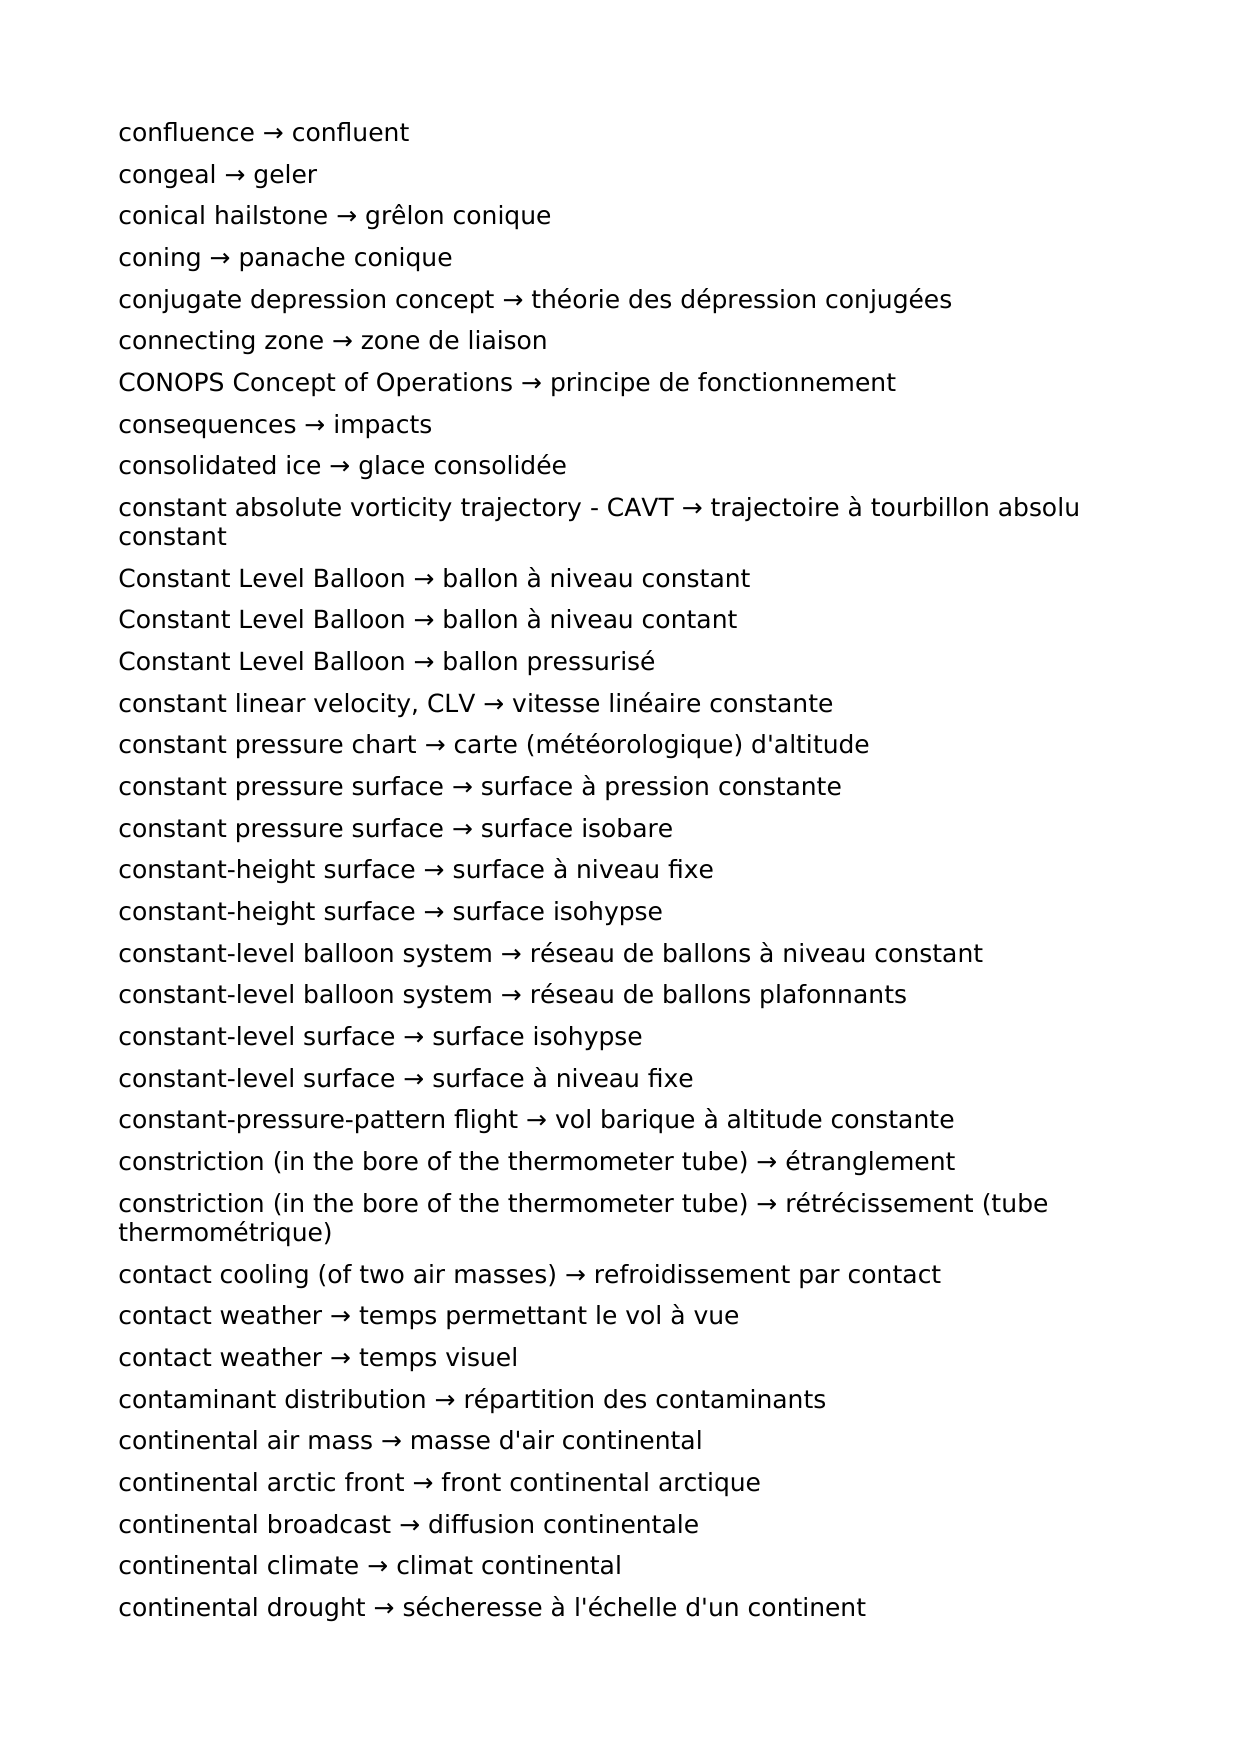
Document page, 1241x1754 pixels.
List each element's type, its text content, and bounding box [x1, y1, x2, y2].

text continental air mass → masse d'air continental [118, 1426, 1122, 1456]
text constant pressure chart → carte (météorologique) d'altitude [118, 731, 1122, 760]
text constant pressure surface → surface à pression constante [118, 772, 1122, 801]
text continental broadcast → diffusion continentale [118, 1510, 1122, 1539]
text consolidated ice → glace consolidée [118, 451, 1122, 481]
text continental drought → sécheresse à l'échelle d'un continent [118, 1593, 1122, 1622]
text constant-height surface → surface à niveau fixe [118, 856, 1122, 885]
text continental climate → climat continental [118, 1551, 1122, 1581]
text constant-pressure-pattern flight → vol barique à altitude constante [118, 1106, 1122, 1135]
text constant-level surface → surface isohypse [118, 1022, 1122, 1051]
text constriction (in the bore of the thermometer tube) → rétrécissement (tube thermométrique) [118, 1189, 1122, 1247]
text constant pressure surface → surface isobare [118, 814, 1122, 843]
text contact cooling (of two air masses) → refroidissement par contact [118, 1260, 1122, 1289]
text contact weather → temps visuel [118, 1343, 1122, 1372]
text coning → panache conique [118, 243, 1122, 272]
text congeal → geler [118, 160, 1122, 189]
text contact weather → temps permettant le vol à vue [118, 1301, 1122, 1331]
text constant linear velocity, CLV → vitesse linéaire constante [118, 689, 1122, 718]
text Constant Level Balloon → ballon à niveau constant [118, 564, 1122, 593]
text constant absolute vorticity trajectory - CAVT → trajectoire à tourbillon absolu constant [118, 493, 1122, 551]
text constant-level balloon system → réseau de ballons plafonnants [118, 981, 1122, 1010]
text constant-height surface → surface isohypse [118, 897, 1122, 926]
text confluence → confluent [118, 118, 1122, 147]
text connecting zone → zone de liaison [118, 326, 1122, 356]
text conjugate depression concept → théorie des dépression conjugées [118, 285, 1122, 314]
text continental arctic front → front continental arctique [118, 1468, 1122, 1497]
text constant-level surface → surface à niveau fixe [118, 1064, 1122, 1093]
text CONOPS Concept of Operations → principe de fonctionnement [118, 368, 1122, 397]
text Constant Level Balloon → ballon à niveau contant [118, 606, 1122, 635]
text contaminant distribution → répartition des contaminants [118, 1385, 1122, 1414]
text constriction (in the bore of the thermometer tube) → étranglement [118, 1147, 1122, 1176]
text consequences → impacts [118, 410, 1122, 439]
text conical hailstone → grêlon conique [118, 201, 1122, 231]
text constant-level balloon system → réseau de ballons à niveau constant [118, 939, 1122, 968]
text Constant Level Balloon → ballon pressurisé [118, 647, 1122, 676]
